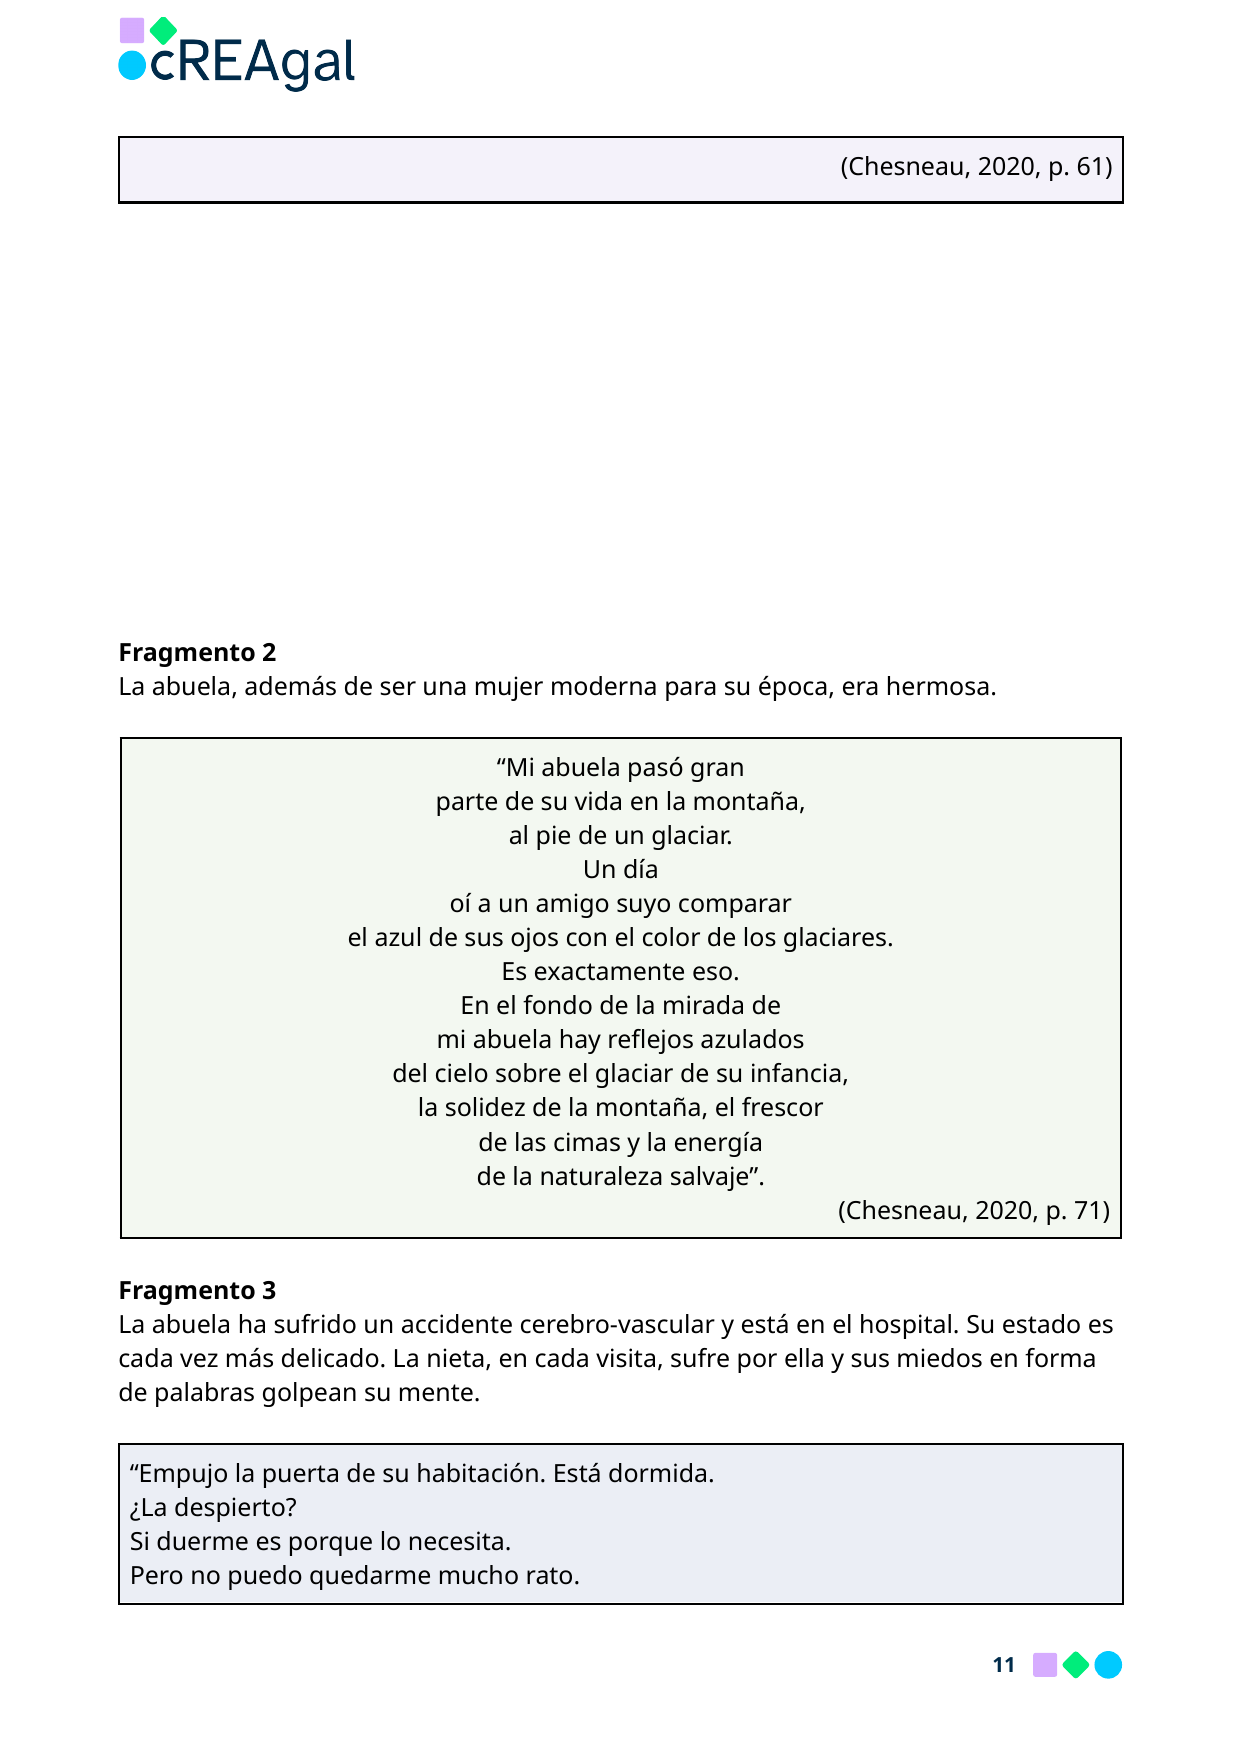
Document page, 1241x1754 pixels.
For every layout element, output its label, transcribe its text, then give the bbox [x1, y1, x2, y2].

text Fragmento 2 [118, 635, 1122, 669]
table_header (Chesneau, 2020, p. 61) [120, 138, 1122, 201]
text La abuela, además de ser una mujer moderna para su época, era hermosa. [118, 669, 1122, 703]
table_header “Empujo la puerta de su habitación. Está dormida. ¿La despierto? Si duerme es porque lo necesita. Pero no puedo quedarme mucho rato. [120, 1445, 1122, 1602]
text La abuela ha sufrido un accidente cerebro-vascular y está en el hospital. Su estado es cada vez más delicado. La nieta, en cada visita, sufre por ella y sus miedos en forma de palabras golpean su mente. [118, 1307, 1122, 1409]
text Fragmento 3 [118, 1273, 1122, 1307]
picture [118, 17, 355, 92]
table_header “Mi abuela pasó gran parte de su vida en la montaña, al pie de un glaciar. Un día oí a un amigo suyo comparar el azul de sus ojos con el color de los glaciares. Es exactamente eso. En el fondo de la mirada de mi abuela hay reflejos azulados del cielo sobre el glaciar de su infancia, la solidez de la montaña, el frescor de las cimas y la energía de la naturaleza salvaje”. (Chesneau, 2020, p. 71) [122, 739, 1120, 1237]
